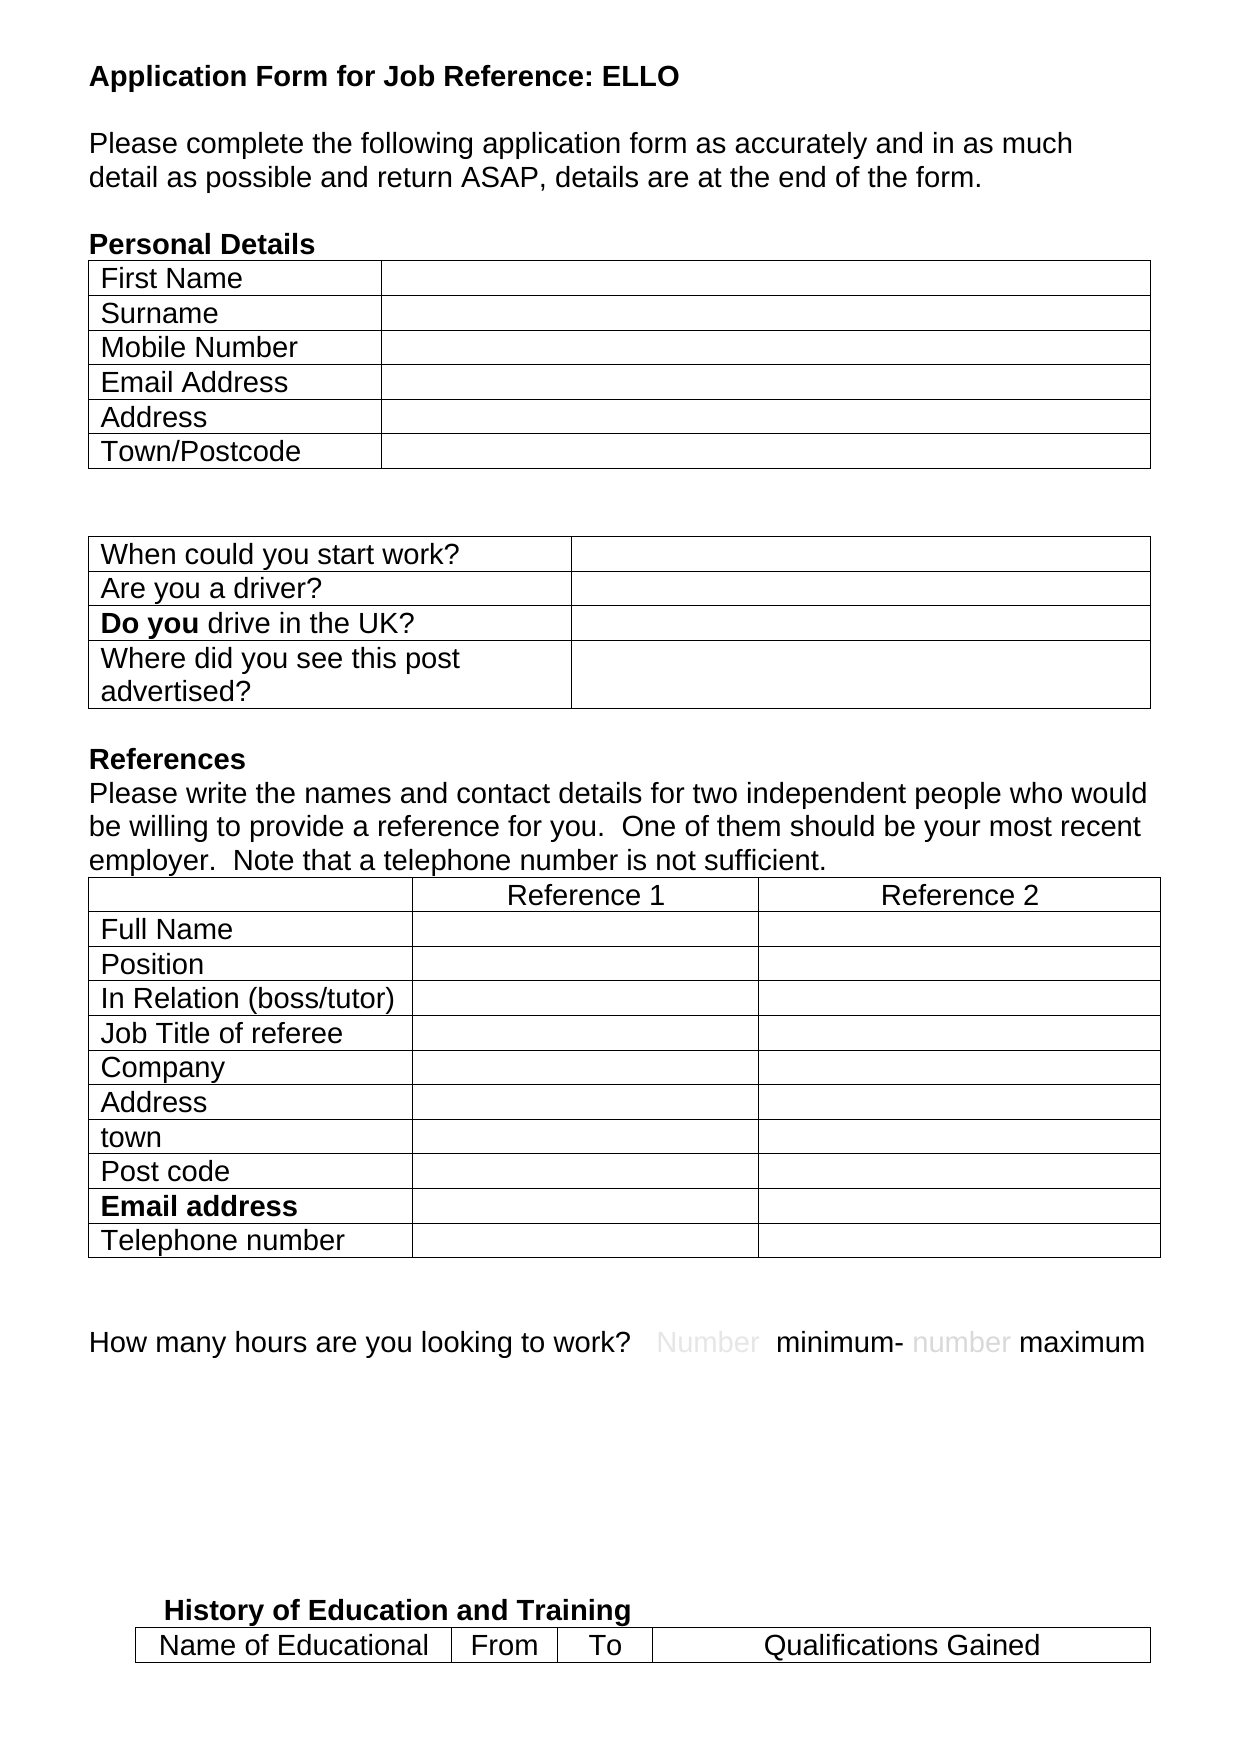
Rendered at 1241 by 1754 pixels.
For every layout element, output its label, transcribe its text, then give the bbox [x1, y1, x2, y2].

table_cell [759, 1016, 1160, 1049]
table_cell Email address [89, 1189, 412, 1222]
text How many hours are you looking to work? Number minimum- number maximum [89, 1325, 1152, 1359]
table_cell town [89, 1120, 412, 1153]
table_cell [413, 1120, 758, 1153]
table_header Reference 1 [413, 878, 758, 911]
table_cell Full Name [89, 912, 412, 946]
table_cell [759, 1224, 1160, 1257]
table_header [572, 537, 1150, 571]
subtitle Application Form for Job Reference: ELLO [89, 59, 1152, 93]
subtitle History of Education and Training [89, 1593, 1152, 1627]
table_cell [759, 947, 1160, 980]
table_cell [382, 331, 1150, 364]
table_header From [452, 1628, 557, 1662]
table_cell [759, 1120, 1160, 1153]
table_cell [572, 641, 1150, 708]
table_cell Mobile Number [89, 331, 381, 364]
table_cell Position [89, 947, 412, 980]
table_header [89, 878, 412, 911]
table_header Name of Educational [136, 1628, 451, 1662]
subtitle References [89, 742, 1152, 776]
table_cell Post code [89, 1154, 412, 1188]
table_header When could you start work? [89, 537, 571, 571]
table_cell [759, 1189, 1160, 1222]
table_cell [413, 981, 758, 1015]
table_cell Company [89, 1051, 412, 1084]
table_cell [413, 1016, 758, 1049]
table_cell [759, 1051, 1160, 1084]
table_cell Email Address [89, 365, 381, 399]
table_cell In Relation (boss/tutor) [89, 981, 412, 1015]
table_header [382, 261, 1150, 295]
table_header First Name [89, 261, 381, 295]
table_cell [413, 1189, 758, 1222]
table_cell Telephone number [89, 1224, 412, 1257]
table_cell Are you a driver? [89, 572, 571, 605]
table_header To [558, 1628, 652, 1662]
table_cell [413, 1051, 758, 1084]
table_cell [413, 912, 758, 946]
table_cell [413, 947, 758, 980]
table_cell [382, 400, 1150, 433]
table_header Reference 2 [759, 878, 1160, 911]
table_cell [759, 912, 1160, 946]
table_header Qualifications Gained [653, 1628, 1150, 1662]
text Please write the names and contact details for two independent people who would be willing to provide a reference for you. One of them should be your most recent employer. Note that a telephone number is not sufficient. [89, 776, 1152, 877]
table_cell [572, 606, 1150, 640]
table_cell [382, 296, 1150, 329]
table_cell [413, 1224, 758, 1257]
table_cell Address [89, 1085, 412, 1119]
table_cell [382, 365, 1150, 399]
table_cell [572, 572, 1150, 605]
table_cell [413, 1154, 758, 1188]
table_cell Town/Postcode [89, 434, 381, 468]
table_cell [759, 1154, 1160, 1188]
table_cell [759, 981, 1160, 1015]
table_cell Do you drive in the UK? [89, 606, 571, 640]
subtitle Personal Details [89, 227, 1152, 260]
table_cell [759, 1085, 1160, 1119]
table_cell Address [89, 400, 381, 433]
table_cell Surname [89, 296, 381, 329]
table_cell [413, 1085, 758, 1119]
table_cell [382, 434, 1150, 468]
table_cell Job Title of referee [89, 1016, 412, 1049]
table_cell Where did you see this post advertised? [89, 641, 571, 708]
text Please complete the following application form as accurately and in as much detail as possible and return ASAP, details are at the end of the form. [89, 126, 1152, 193]
